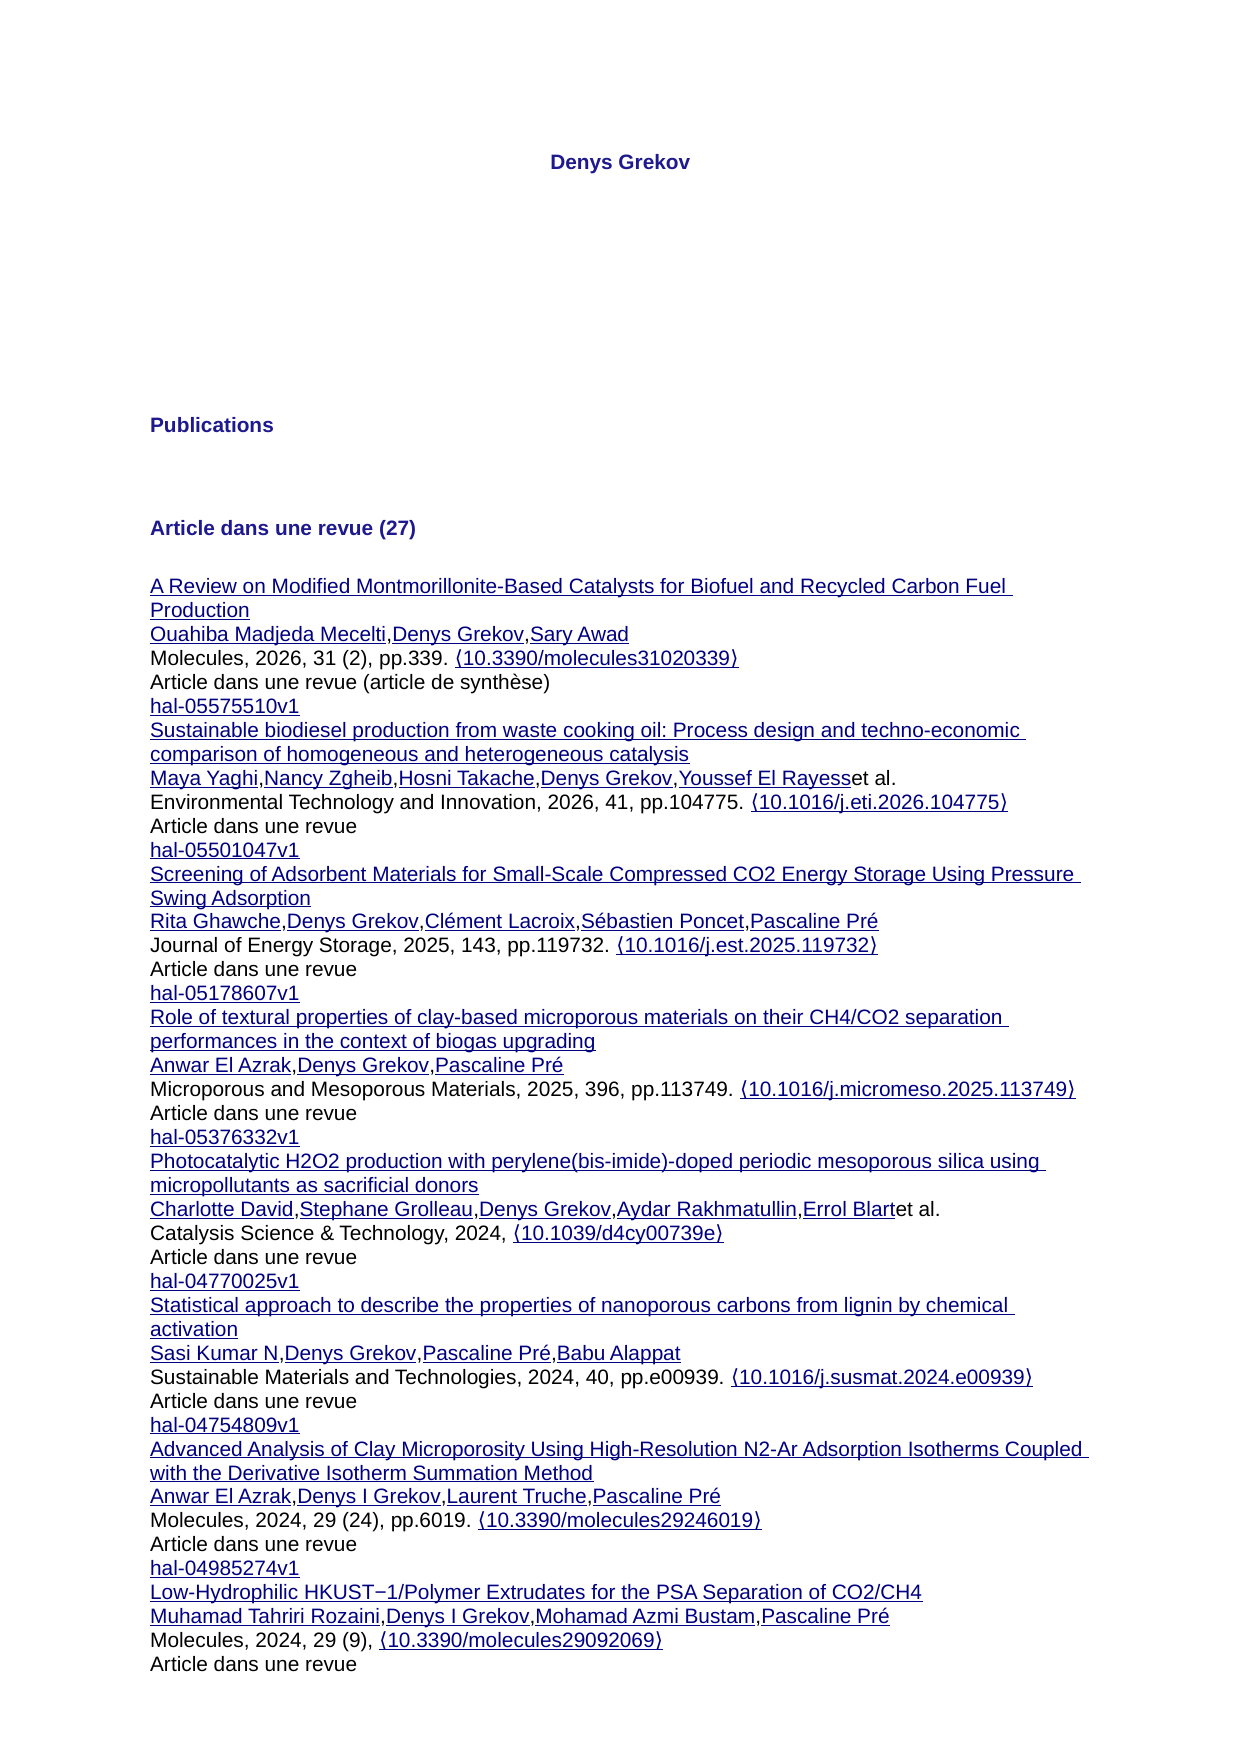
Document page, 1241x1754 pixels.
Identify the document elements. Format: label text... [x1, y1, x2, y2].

table_cell Sustainable biodiesel production from waste cooking oil: Process design and techno-economic comparison of homogeneous and heterogeneous catalysis Maya Yaghi,Nancy Zgheib,Hosni Takache,Denys Grekov,Youssef El Rayesset al. Environmental Technology and Innovation, 2026, 41, pp.104775. ⟨10.1016/j.eti.2026.104775⟩ Article dans une revue hal-05501047v1 [150, 718, 1090, 861]
table_cell Statistical approach to describe the properties of nanoporous carbons from lignin by chemical activation Sasi Kumar N,Denys Grekov,Pascaline Pré,Babu Alappat Sustainable Materials and Technologies, 2024, 40, pp.e00939. ⟨10.1016/j.susmat.2024.e00939⟩ Article dans une revue hal-04754809v1 [150, 1293, 1090, 1436]
table_cell Low-Hydrophilic HKUST−1/Polymer Extrudates for the PSA Separation of CO2/CH4 Muhamad Tahriri Rozaini,Denys I Grekov,Mohamad Azmi Bustam,Pascaline Pré Molecules, 2024, 29 (9), ⟨10.3390/molecules29092069⟩ Article dans une revue [150, 1580, 1090, 1676]
subtitle Article dans une revue (27) [150, 516, 1090, 539]
table_cell Screening of Adsorbent Materials for Small-Scale Compressed CO2 Energy Storage Using Pressure Swing Adsorption Rita Ghawche,Denys Grekov,Clément Lacroix,Sébastien Poncet,Pascaline Pré Journal of Energy Storage, 2025, 143, pp.119732. ⟨10.1016/j.est.2025.119732⟩ Article dans une revue hal-05178607v1 [150, 861, 1090, 1005]
table_cell Role of textural properties of clay-based microporous materials on their CH4/CO2 separation performances in the context of biogas upgrading Anwar El Azrak,Denys Grekov,Pascaline Pré Microporous and Mesoporous Materials, 2025, 396, pp.113749. ⟨10.1016/j.micromeso.2025.113749⟩ Article dans une revue hal-05376332v1 [150, 1005, 1090, 1149]
subtitle Denys Grekov [150, 150, 1090, 174]
subtitle Publications [150, 412, 1090, 436]
table_header A Review on Modified Montmorillonite-Based Catalysts for Biofuel and Recycled Carbon Fuel Production Ouahiba Madjeda Mecelti,Denys Grekov,Sary Awad Molecules, 2026, 31 (2), pp.339. ⟨10.3390/molecules31020339⟩ Article dans une revue (article de synthèse) hal-05575510v1 [150, 574, 1090, 718]
table_cell Photocatalytic H2O2 production with perylene(bis-imide)-doped periodic mesoporous silica using micropollutants as sacrificial donors Charlotte David,Stephane Grolleau,Denys Grekov,Aydar Rakhmatullin,Errol Blartet al. Catalysis Science & Technology, 2024, ⟨10.1039/d4cy00739e⟩ Article dans une revue hal-04770025v1 [150, 1149, 1090, 1293]
table_cell Advanced Analysis of Clay Microporosity Using High-Resolution N2-Ar Adsorption Isotherms Coupled with the Derivative Isotherm Summation Method Anwar El Azrak,Denys I Grekov,Laurent Truche,Pascaline Pré Molecules, 2024, 29 (24), pp.6019. ⟨10.3390/molecules29246019⟩ Article dans une revue hal-04985274v1 [150, 1436, 1090, 1580]
